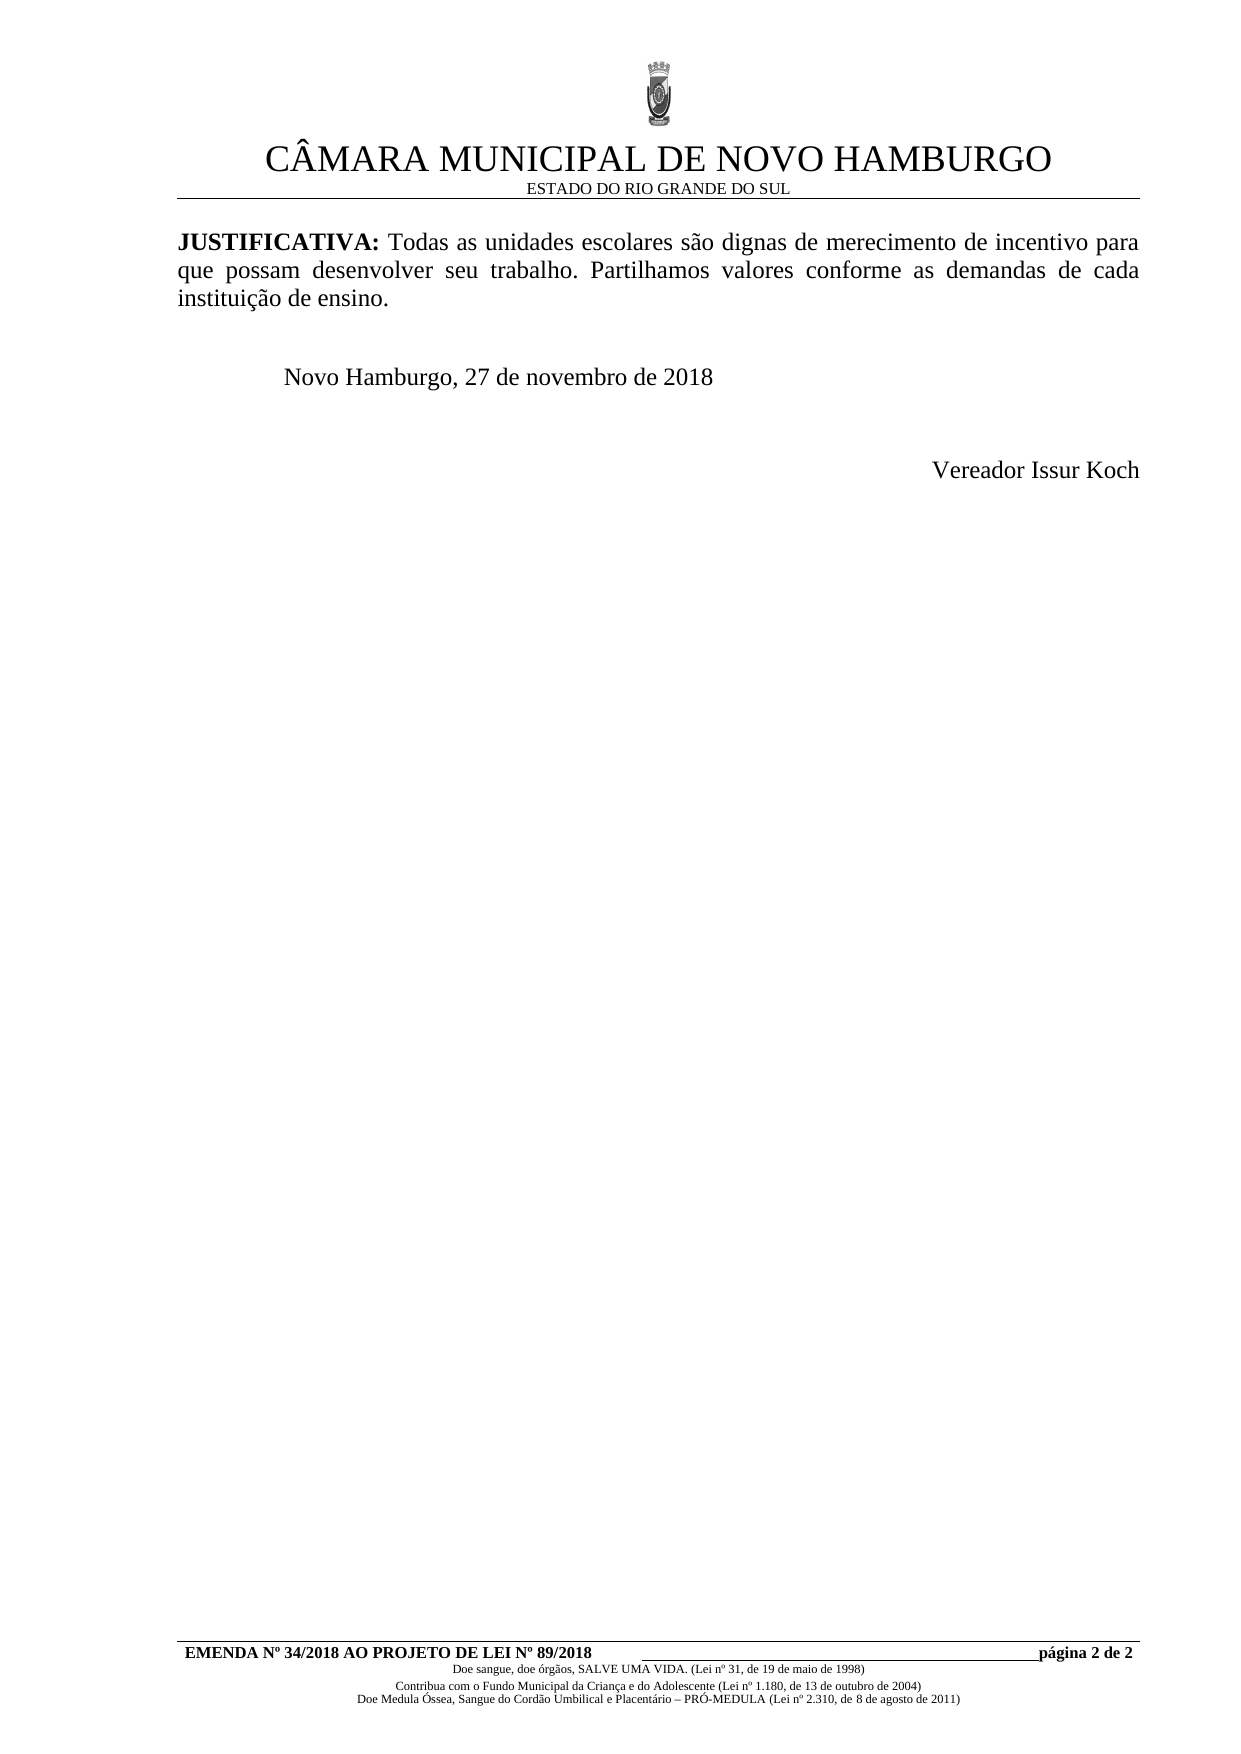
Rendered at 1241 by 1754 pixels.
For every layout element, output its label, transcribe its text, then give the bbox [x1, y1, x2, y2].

text JUSTIFICATIVA: Todas as unidades escolares são dignas de merecimento de incentivo para que possam desenvolver seu trabalho. Partilhamos valores conforme as demandas de cada instituição de ensino. [177, 228, 1140, 311]
text Vereador Issur Koch [177, 456, 1140, 484]
text Novo Hamburgo, 27 de novembro de 2018 [177, 363, 1140, 391]
